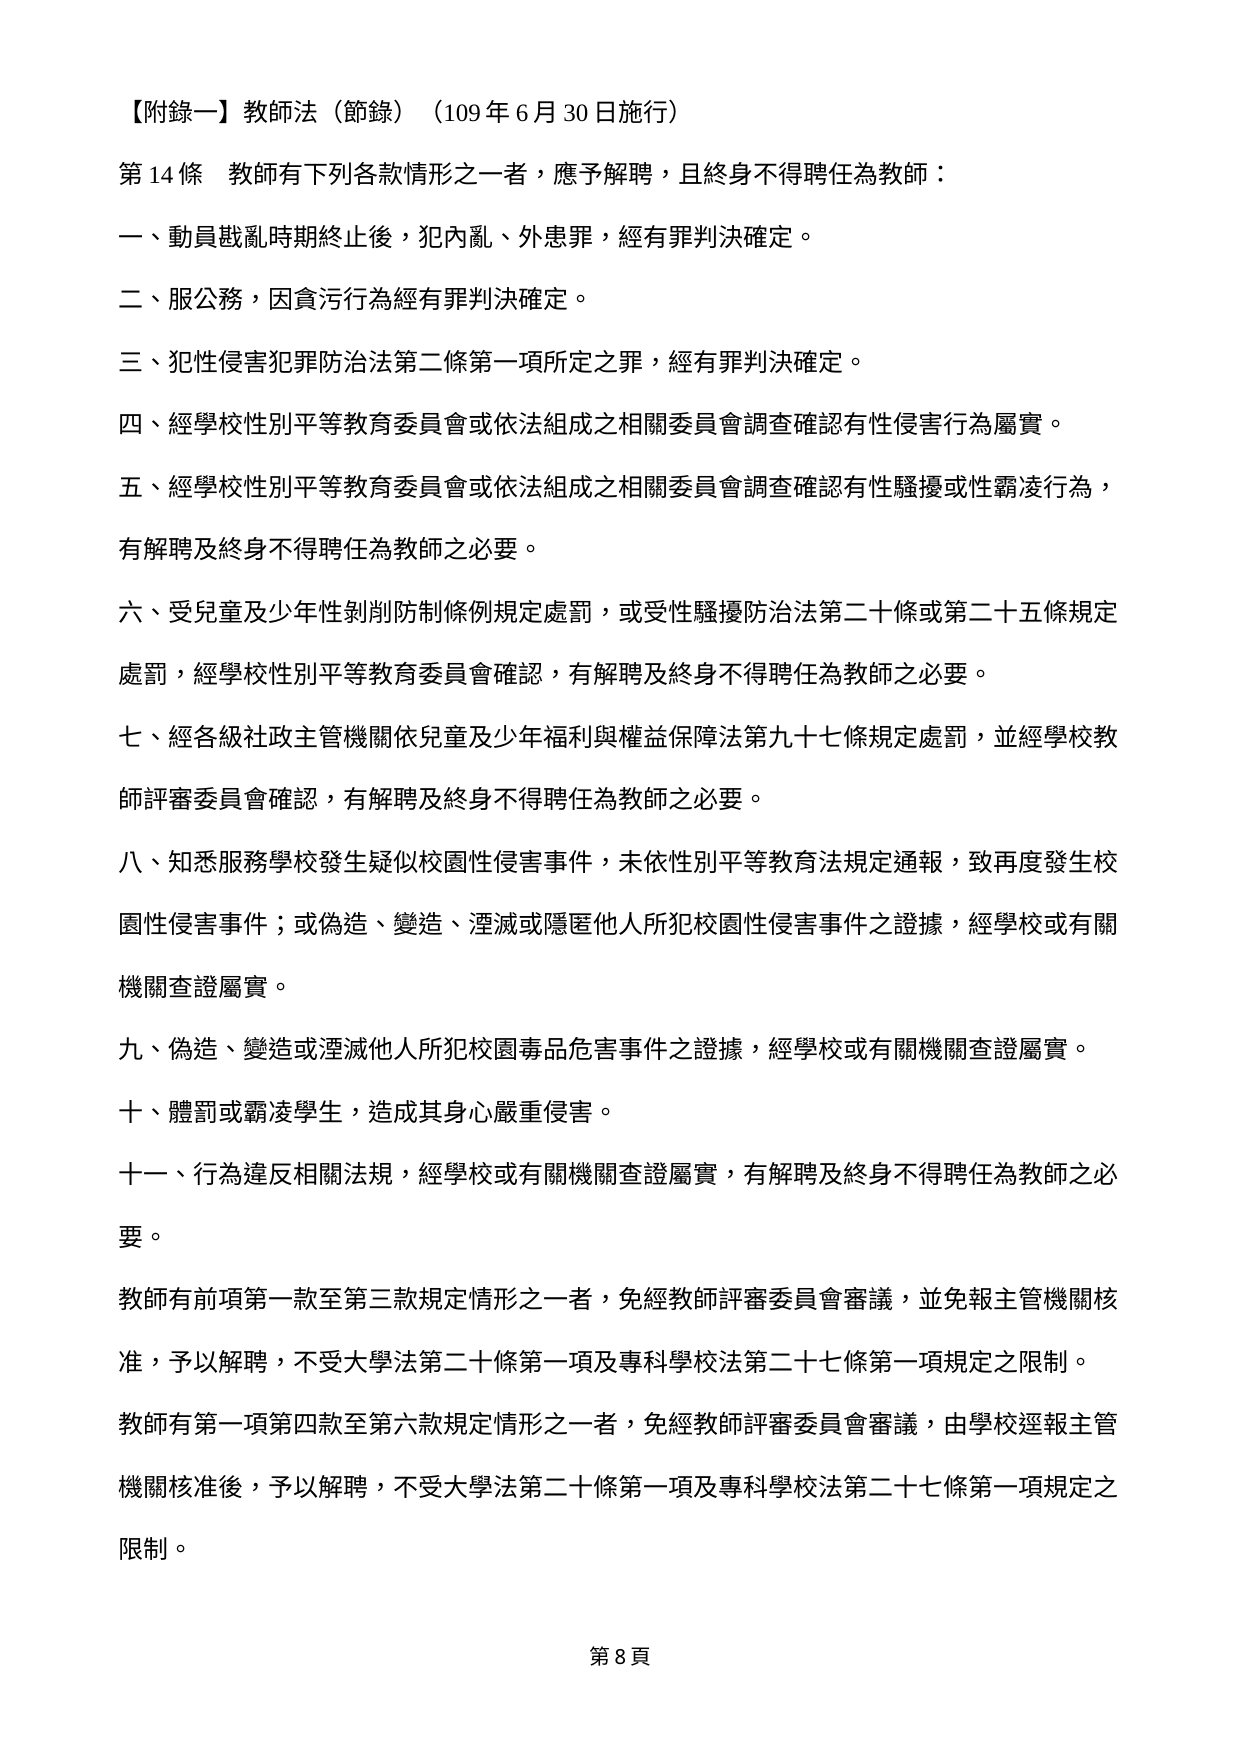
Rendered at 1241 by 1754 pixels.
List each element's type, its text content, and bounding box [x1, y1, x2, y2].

text 第14條 教師有下列各款情形之一者，應予解聘，且終身不得聘任為教師： [118, 131, 1122, 193]
text 十、體罰或霸凌學生，造成其身心嚴重侵害。 [118, 1068, 1122, 1131]
text 四、經學校性別平等教育委員會或依法組成之相關委員會調查確認有性侵害行為屬實。 [118, 381, 1122, 443]
text 六、受兒童及少年性剝削防制條例規定處罰，或受性騷擾防治法第二十條或第二十五條規定處罰，經學校性別平等教育委員會確認，有解聘及終身不得聘任為教師之必要。 [118, 568, 1122, 693]
text 【附錄一】教師法（節錄）（109年6月30日施行） [118, 68, 1122, 131]
text 教師有第一項第四款至第六款規定情形之一者，免經教師評審委員會審議，由學校逕報主管機關核准後，予以解聘，不受大學法第二十條第一項及專科學校法第二十七條第一項規定之限制。 [118, 1381, 1122, 1568]
text 八、知悉服務學校發生疑似校園性侵害事件，未依性別平等教育法規定通報，致再度發生校園性侵害事件；或偽造、變造、湮滅或隱匿他人所犯校園性侵害事件之證據，經學校或有關機關查證屬實。 [118, 818, 1122, 1006]
text 十一、行為違反相關法規，經學校或有關機關查證屬實，有解聘及終身不得聘任為教師之必要。 [118, 1131, 1122, 1256]
text 一、動員戡亂時期終止後，犯內亂、外患罪，經有罪判決確定。 [118, 193, 1122, 256]
text 九、偽造、變造或湮滅他人所犯校園毒品危害事件之證據，經學校或有關機關查證屬實。 [118, 1006, 1122, 1068]
text 二、服公務，因貪污行為經有罪判決確定。 [118, 256, 1122, 318]
text 五、經學校性別平等教育委員會或依法組成之相關委員會調查確認有性騷擾或性霸凌行為，有解聘及終身不得聘任為教師之必要。 [118, 443, 1122, 568]
text 教師有前項第一款至第三款規定情形之一者，免經教師評審委員會審議，並免報主管機關核准，予以解聘，不受大學法第二十條第一項及專科學校法第二十七條第一項規定之限制。 [118, 1256, 1122, 1381]
text 三、犯性侵害犯罪防治法第二條第一項所定之罪，經有罪判決確定。 [118, 318, 1122, 381]
text 七、經各級社政主管機關依兒童及少年福利與權益保障法第九十七條規定處罰，並經學校教師評審委員會確認，有解聘及終身不得聘任為教師之必要。 [118, 693, 1122, 818]
